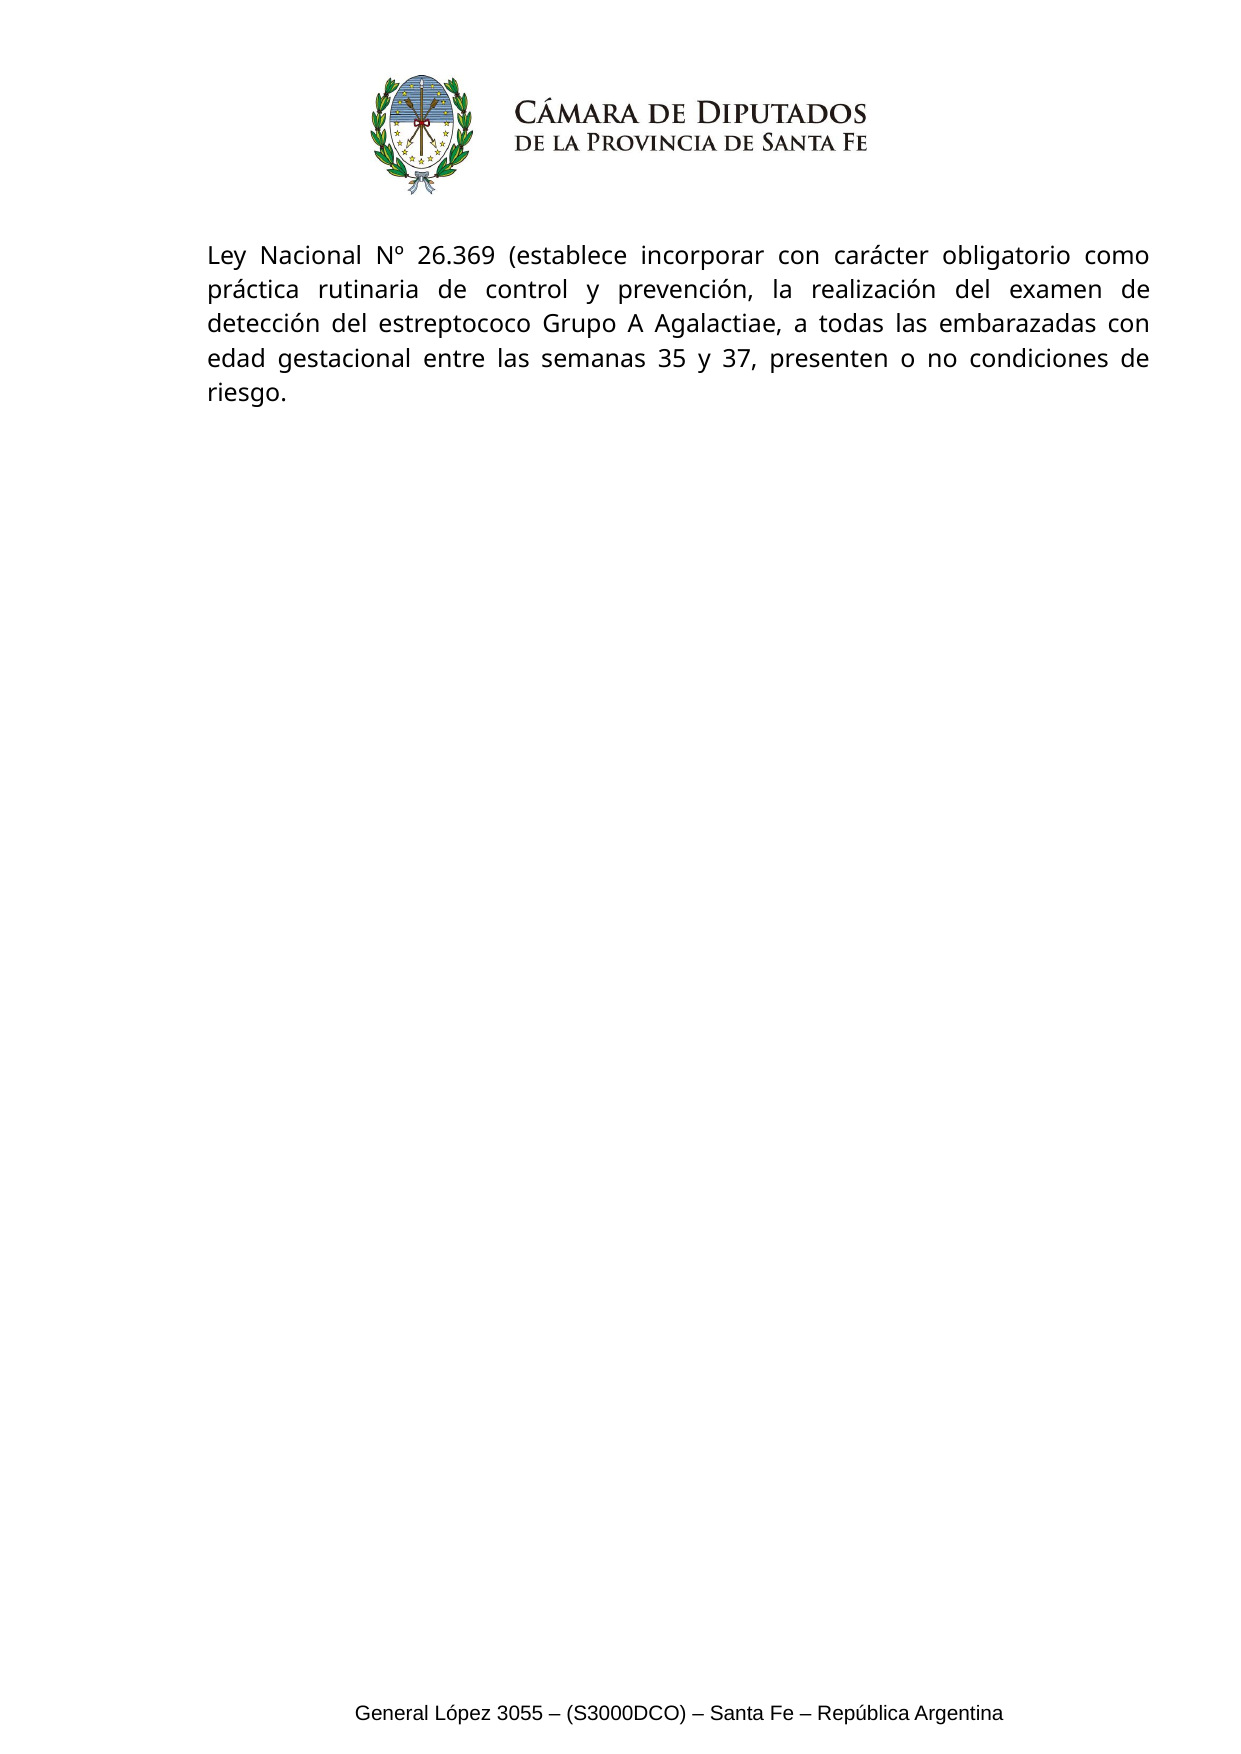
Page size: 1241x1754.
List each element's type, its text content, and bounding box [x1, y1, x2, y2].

text Ley Nacional Nº 26.369 (establece incorporar con carácter obligatorio como práctica rutinaria de control y prevención, la realización del examen de detección del estreptococo Grupo A Agalactiae, a todas las embarazadas con edad gestacional entre las semanas 35 y 37, presenten o no condiciones de riesgo. [207, 238, 1152, 408]
picture [370, 75, 867, 199]
